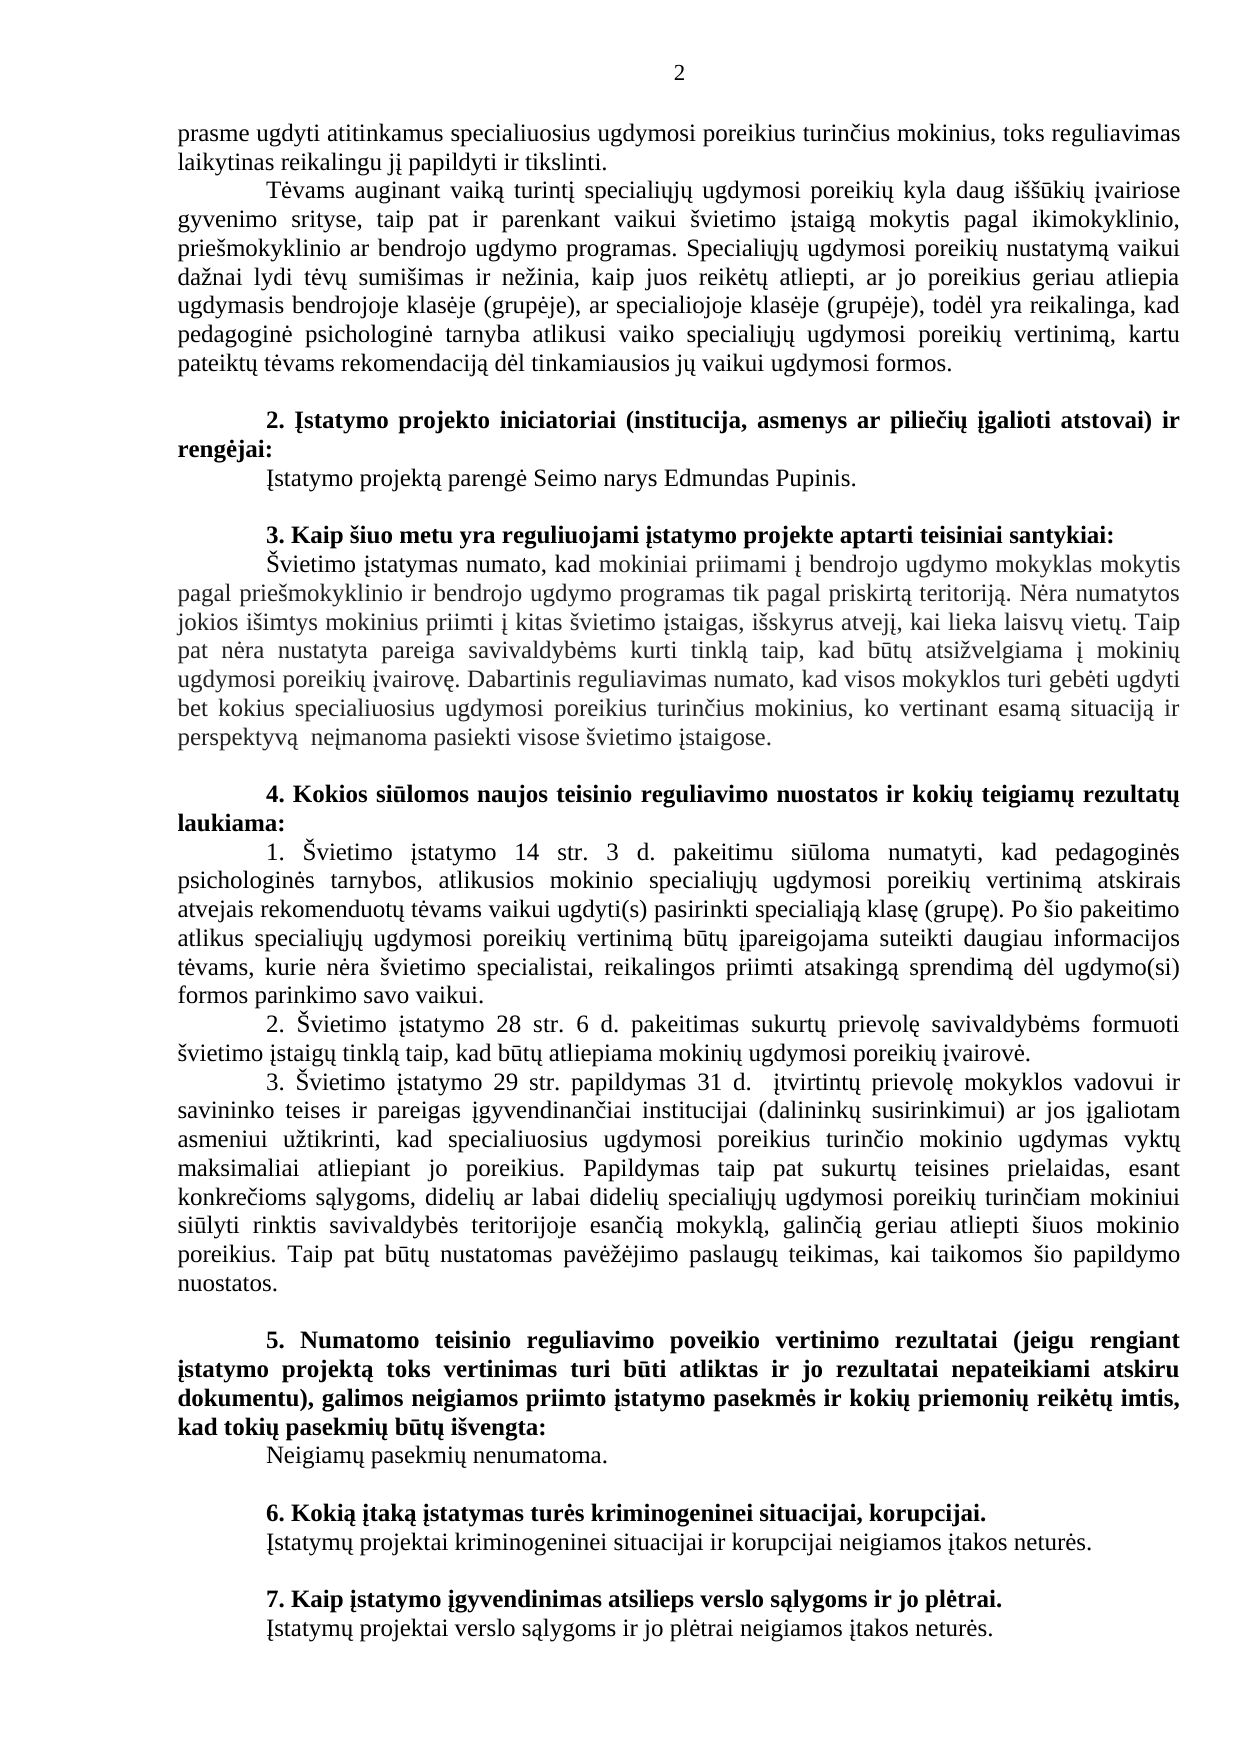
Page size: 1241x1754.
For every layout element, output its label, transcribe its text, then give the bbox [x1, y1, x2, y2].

text 5. Numatomo teisinio reguliavimo poveikio vertinimo rezultatai (jeigu rengiant įstatymo projektą toks vertinimas turi būti atliktas ir jo rezultatai nepateikiami atskiru dokumentu), galimos neigiamos priimto įstatymo pasekmės ir kokių priemonių reikėtų imtis, kad tokių pasekmių būtų išvengta: [177, 1326, 1181, 1441]
text Įstatymų projektai kriminogeninei situacijai ir korupcijai neigiamos įtakos neturės. [177, 1527, 1181, 1556]
text 2. Įstatymo projekto iniciatoriai (institucija, asmenys ar piliečių įgalioti atstovai) ir rengėjai: [177, 406, 1181, 463]
text 3. Švietimo įstatymo 29 str. papildymas 31 d. įtvirtintų prievolę mokyklos vadovui ir savininko teises ir pareigas įgyvendinančiai institucijai (dalininkų susirinkimui) ar jos įgaliotam asmeniui užtikrinti, kad specialiuosius ugdymosi poreikius turinčio mokinio ugdymas vyktų maksimaliai atliepiant jo poreikius. Papildymas taip pat sukurtų teisines prielaidas, esant konkrečioms sąlygoms, didelių ar labai didelių specialiųjų ugdymosi poreikių turinčiam mokiniui siūlyti rinktis savivaldybės teritorijoje esančią mokyklą, galinčią geriau atliepti šiuos mokinio poreikius. Taip pat būtų nustatomas pavėžėjimo paslaugų teikimas, kai taikomos šio papildymo nuostatos. [177, 1067, 1181, 1297]
text 4. Kokios siūlomos naujos teisinio reguliavimo nuostatos ir kokių teigiamų rezultatų laukiama: [177, 779, 1181, 837]
text 7. Kaip įstatymo įgyvendinimas atsilieps verslo sąlygoms ir jo plėtrai. [177, 1584, 1181, 1613]
text prasme ugdyti atitinkamus specialiuosius ugdymosi poreikius turinčius mokinius, toks reguliavimas laikytinas reikalingu jį papildyti ir tikslinti. [177, 118, 1181, 176]
text 3. Kaip šiuo metu yra reguliuojami įstatymo projekte aptarti teisiniai santykiai: [177, 521, 1181, 549]
text Neigiamų pasekmių nenumatoma. [177, 1441, 1181, 1469]
text Įstatymų projektai verslo sąlygoms ir jo plėtrai neigiamos įtakos neturės. [177, 1613, 1181, 1642]
text 1. Švietimo įstatymo 14 str. 3 d. pakeitimu siūloma numatyti, kad pedagoginės psichologinės tarnybos, atlikusios mokinio specialiųjų ugdymosi poreikių vertinimą atskirais atvejais rekomenduotų tėvams vaikui ugdyti(s) pasirinkti specialiąją klasę (grupę). Po šio pakeitimo atlikus specialiųjų ugdymosi poreikių vertinimą būtų įpareigojama suteikti daugiau informacijos tėvams, kurie nėra švietimo specialistai, reikalingos priimti atsakingą sprendimą dėl ugdymo(si) formos parinkimo savo vaikui. [177, 837, 1181, 1009]
text 2. Švietimo įstatymo 28 str. 6 d. pakeitimas sukurtų prievolę savivaldybėms formuoti švietimo įstaigų tinklą taip, kad būtų atliepiama mokinių ugdymosi poreikių įvairovė. [177, 1009, 1181, 1067]
text 6. Kokią įtaką įstatymas turės kriminogeninei situacijai, korupcijai. [177, 1498, 1181, 1527]
text Įstatymo projektą parengė Seimo narys Edmundas Pupinis. [177, 463, 1181, 492]
text Tėvams auginant vaiką turintį specialiųjų ugdymosi poreikių kyla daug iššūkių įvairiose gyvenimo srityse, taip pat ir parenkant vaikui švietimo įstaigą mokytis pagal ikimokyklinio, priešmokyklinio ar bendrojo ugdymo programas. Specialiųjų ugdymosi poreikių nustatymą vaikui dažnai lydi tėvų sumišimas ir nežinia, kaip juos reikėtų atliepti, ar jo poreikius geriau atliepia ugdymasis bendrojoje klasėje (grupėje), ar specialiojoje klasėje (grupėje), todėl yra reikalinga, kad pedagoginė psichologinė tarnyba atlikusi vaiko specialiųjų ugdymosi poreikių vertinimą, kartu pateiktų tėvams rekomendaciją dėl tinkamiausios jų vaikui ugdymosi formos. [177, 176, 1181, 377]
text Švietimo įstatymas numato, kad mokiniai priimami į bendrojo ugdymo mokyklas mokytis pagal priešmokyklinio ir bendrojo ugdymo programas tik pagal priskirtą teritoriją. Nėra numatytos jokios išimtys mokinius priimti į kitas švietimo įstaigas, išskyrus atvejį, kai lieka laisvų vietų. Taip pat nėra nustatyta pareiga savivaldybėms kurti tinklą taip, kad būtų atsižvelgiama į mokinių ugdymosi poreikių įvairovę. Dabartinis reguliavimas numato, kad visos mokyklos turi gebėti ugdyti bet kokius specialiuosius ugdymosi poreikius turinčius mokinius, ko vertinant esamą situaciją ir perspektyvą neįmanoma pasiekti visose švietimo įstaigose. [177, 549, 1181, 751]
